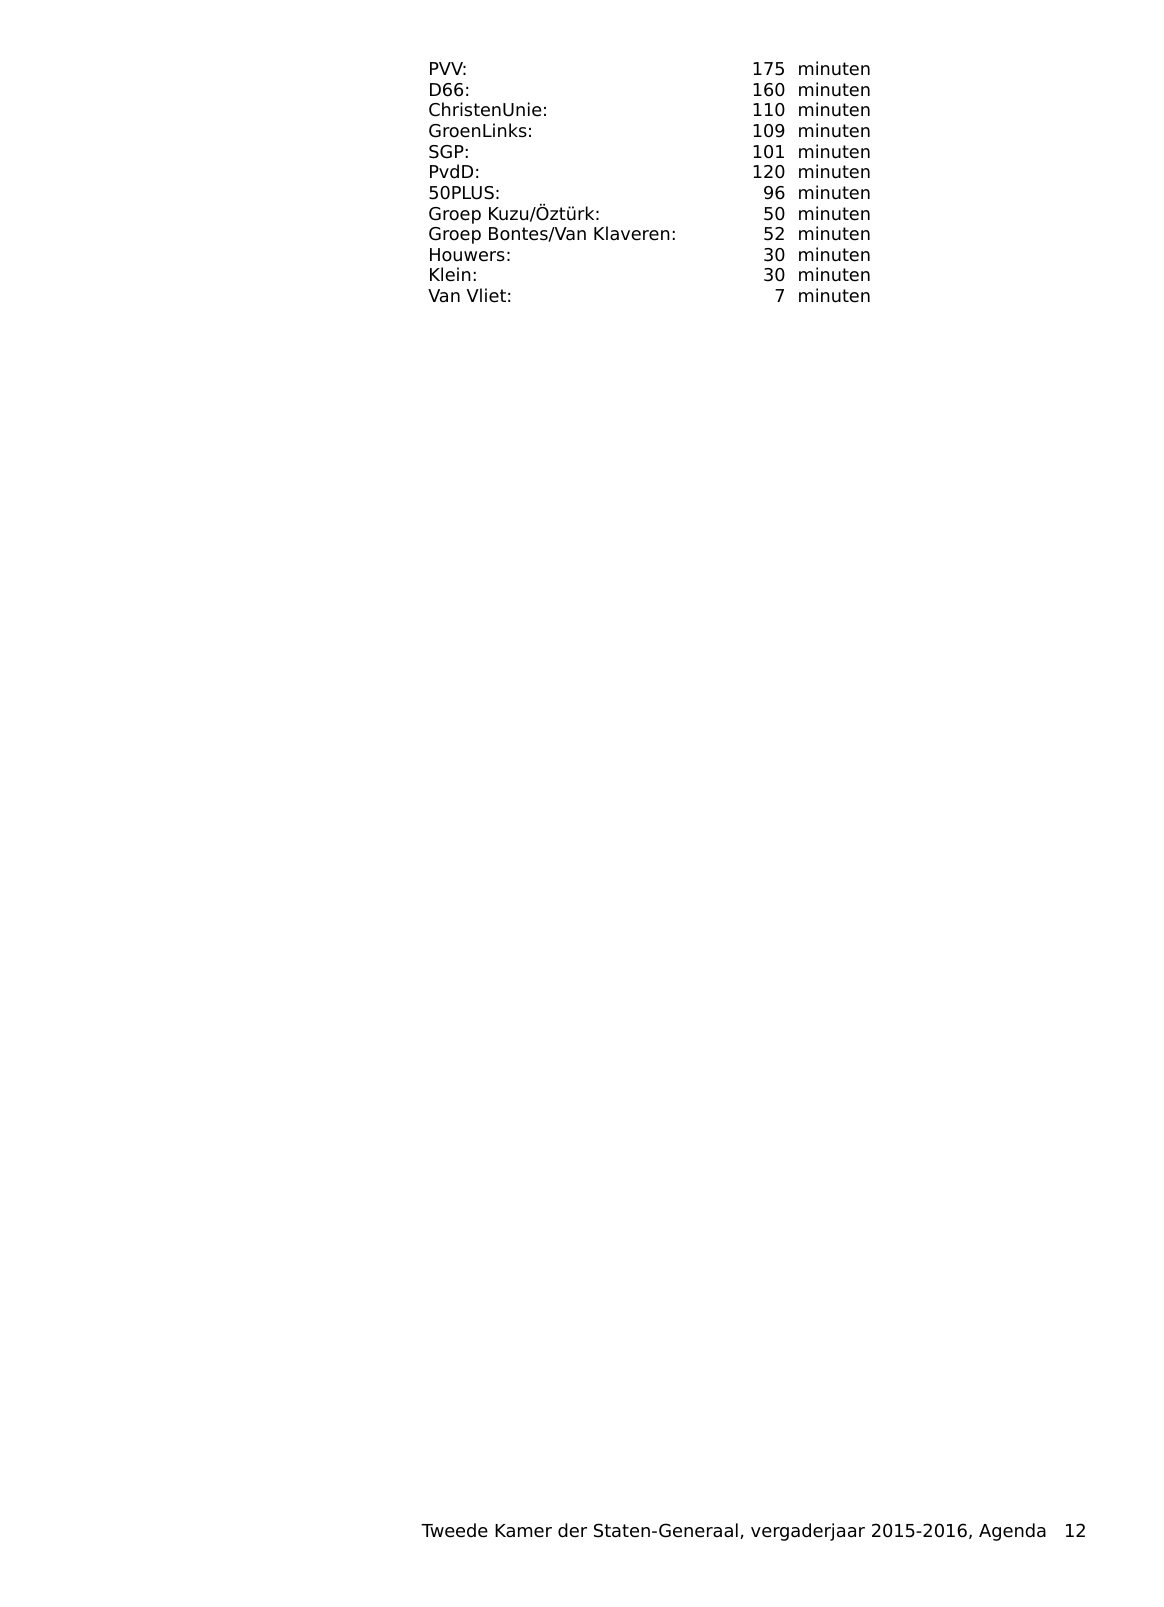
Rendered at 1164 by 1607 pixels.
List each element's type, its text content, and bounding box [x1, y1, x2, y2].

table_cell 30 [706, 245, 791, 265]
table_cell Klein: [422, 265, 706, 286]
table_cell 175 [706, 59, 791, 80]
table_cell 120 [706, 162, 791, 183]
table_cell [405, 80, 422, 100]
table_cell Groep Bontes/Van Klaveren: [422, 224, 706, 245]
table_cell minuten [791, 121, 1087, 142]
table_cell [77, 245, 404, 265]
table_cell 160 [706, 80, 791, 100]
table_cell minuten [791, 265, 1087, 286]
table_cell [77, 286, 404, 307]
table_cell [405, 162, 422, 183]
table_cell 110 [706, 100, 791, 121]
table_cell Van Vliet: [422, 286, 706, 307]
table_cell minuten [791, 162, 1087, 183]
table_cell 50PLUS: [422, 183, 706, 203]
table_cell minuten [791, 224, 1087, 245]
table_cell [77, 121, 404, 142]
table_cell [405, 121, 422, 142]
table_cell PvdD: [422, 162, 706, 183]
table_cell minuten [791, 100, 1087, 121]
table_cell 101 [706, 142, 791, 162]
table_cell minuten [791, 59, 1087, 80]
table_cell [77, 204, 404, 224]
table_cell D66: [422, 80, 706, 100]
table_cell 50 [706, 204, 791, 224]
table_cell [405, 183, 422, 203]
table_cell [405, 59, 422, 80]
table_cell [77, 162, 404, 183]
table_cell [405, 204, 422, 224]
table_cell [405, 286, 422, 307]
table_cell Groep Kuzu/Öztürk: [422, 204, 706, 224]
table_cell minuten [791, 142, 1087, 162]
table_cell 52 [706, 224, 791, 245]
table_cell PVV: [422, 59, 706, 80]
table_cell minuten [791, 245, 1087, 265]
table_cell minuten [791, 80, 1087, 100]
table_cell [405, 245, 422, 265]
table_cell [77, 224, 404, 245]
table_cell [405, 265, 422, 286]
table_cell [77, 183, 404, 203]
table_cell GroenLinks: [422, 121, 706, 142]
table_cell [405, 100, 422, 121]
table_cell 96 [706, 183, 791, 203]
table_cell [77, 80, 404, 100]
table_cell Houwers: [422, 245, 706, 265]
table_cell 30 [706, 265, 791, 286]
table_cell SGP: [422, 142, 706, 162]
table_cell [405, 142, 422, 162]
table_cell [77, 59, 404, 80]
table_cell minuten [791, 183, 1087, 203]
table_cell 7 [706, 286, 791, 307]
table_cell [77, 100, 404, 121]
table_cell [405, 224, 422, 245]
table_cell minuten [791, 286, 1087, 307]
table_cell ChristenUnie: [422, 100, 706, 121]
table_cell minuten [791, 204, 1087, 224]
table_cell [77, 265, 404, 286]
table_cell 109 [706, 121, 791, 142]
table_cell [77, 142, 404, 162]
